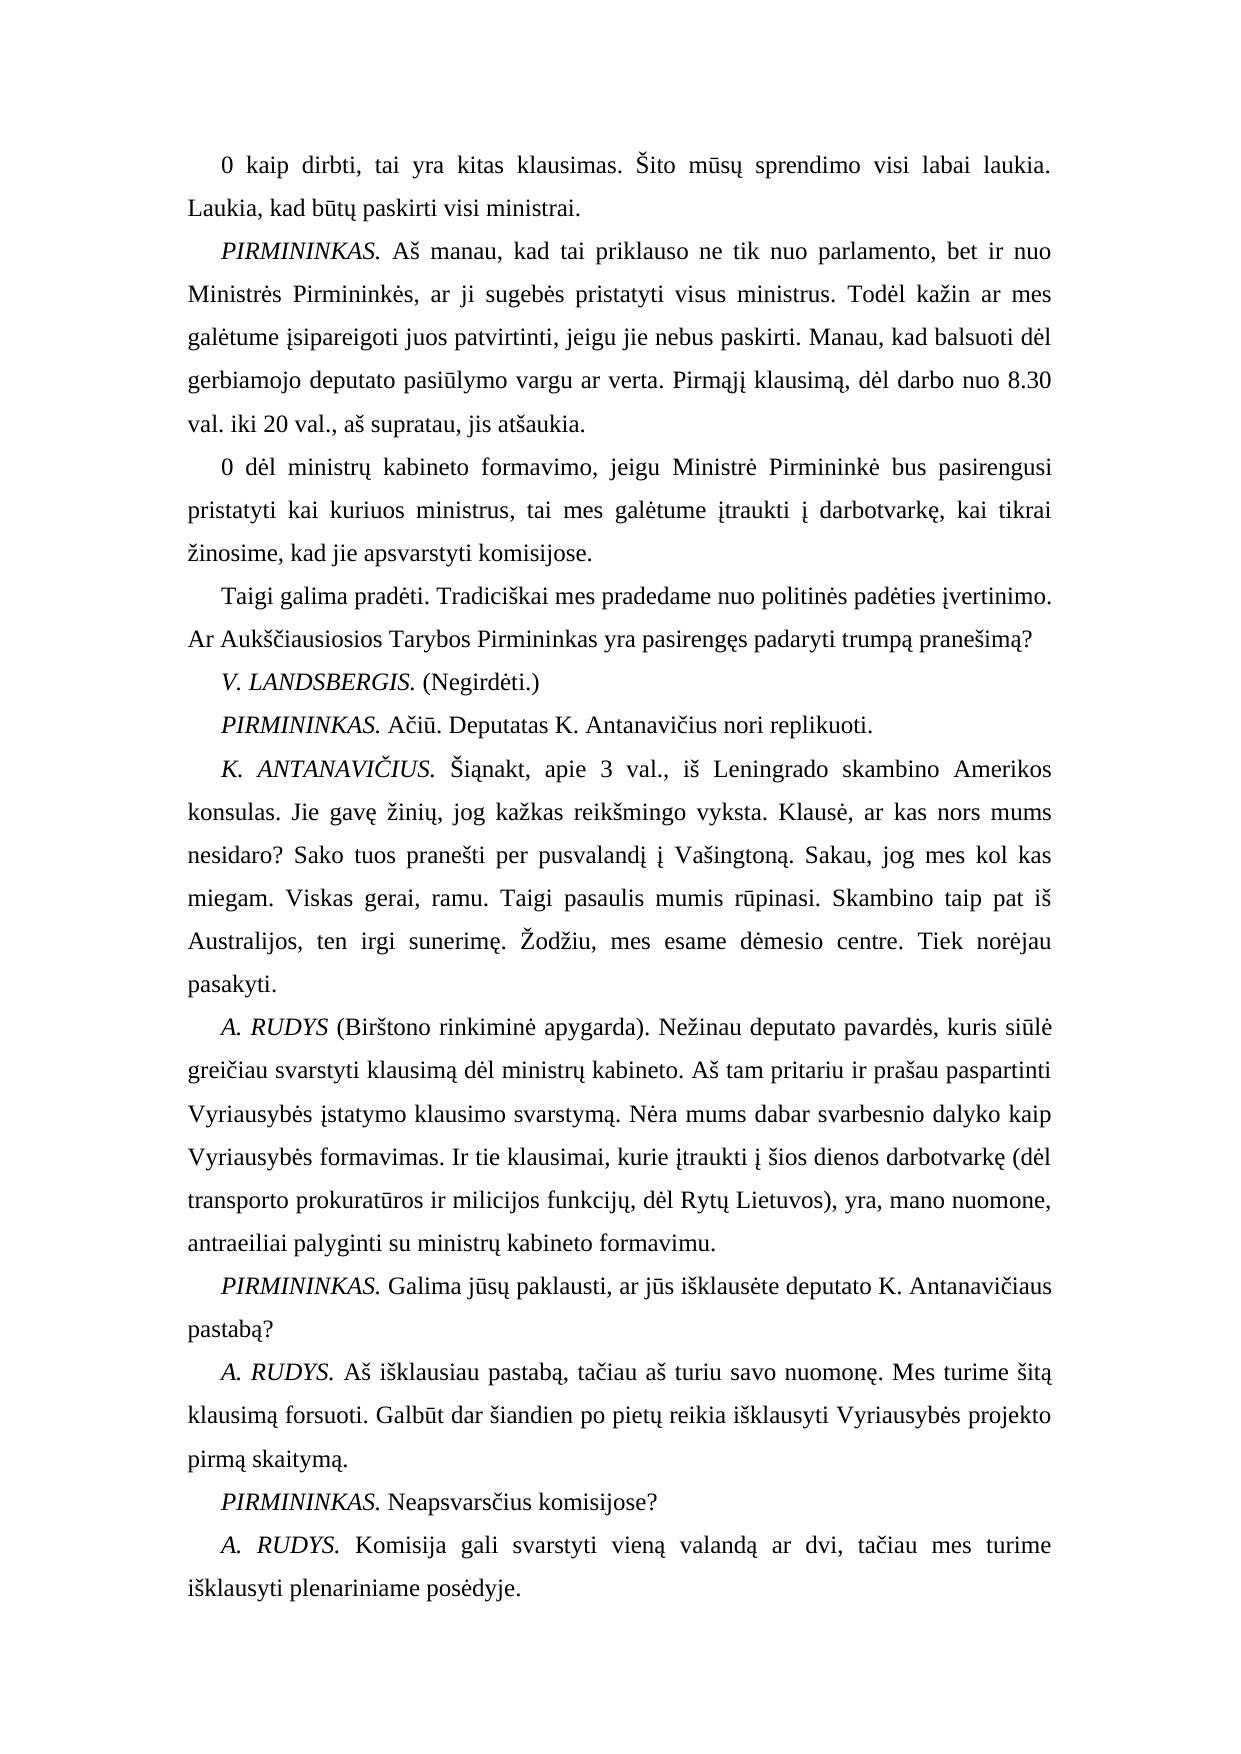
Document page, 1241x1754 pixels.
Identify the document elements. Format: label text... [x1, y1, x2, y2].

text Pirmininkas. Ačiū. Deputatas K. Antanavičius nori replikuoti. [187, 711, 1053, 739]
text PIRMININKAS. Neapsvarsčius komisijose? [187, 1487, 1053, 1516]
text V. Landsbergis. (Negirdėti.) [187, 667, 1053, 696]
text A. Rudys. Aš išklausiau pastabą, tačiau aš turiu savo nuomonę. Mes turime šitą klausimą forsuoti. Galbūt dar šiandien po pietų reikia išklausyti Vyriausybės projekto pirmą skaitymą. [187, 1357, 1053, 1472]
text Pirmininkas. Aš manau, kad tai priklauso ne tik nuo parlamento, bet ir nuo Ministrės Pirmininkės, ar ji sugebės pristatyti visus ministrus. Todėl kažin ar mes galėtume įsipareigoti juos patvirtinti, jeigu jie nebus paskirti. Manau, kad balsuoti dėl gerbiamojo deputato pasiūlymo vargu ar verta. Pirmąjį klausimą, dėl darbo nuo 8.30 val. iki 20 val., aš supratau, jis atšaukia. [187, 236, 1053, 437]
text K. Antanavičius. Šiąnakt, apie 3 val., iš Leningrado skambino Amerikos konsulas. Jie gavę žinių, jog kažkas reikšmingo vyksta. Klausė, ar kas nors mums nesidaro? Sako tuos pranešti per pusvalandį į Vašingtoną. Sakau, jog mes kol kas miegam. Viskas gerai, ramu. Taigi pasaulis mumis rūpinasi. Skambino taip pat iš Australijos, ten irgi sunerimę. Žodžiu, mes esame dėmesio centre. Tiek norėjau pasakyti. [187, 754, 1053, 998]
text Pirmininkas. Galima jūsų paklausti, ar jūs išklausėte deputato K. Antanavičiaus pastabą? [187, 1271, 1053, 1343]
text 0 kaip dirbti, tai yra kitas klausimas. Šito mūsų sprendimo visi labai laukia. Laukia, kad būtų paskirti visi ministrai. [187, 150, 1053, 222]
text A. Rudys (Birštono rinkiminė apygarda). Nežinau deputato pavardės, kuris siūlė greičiau svarstyti klausimą dėl ministrų kabineto. Aš tam pritariu ir prašau paspartinti Vyriausybės įstatymo klausimo svarstymą. Nėra mums dabar svarbesnio dalyko kaip Vyriausybės formavimas. Ir tie klausimai, kurie įtraukti į šios dienos darbotvarkę (dėl transporto prokuratūros ir milicijos funkcijų, dėl Rytų Lietuvos), yra, mano nuomone, antraeiliai palyginti su ministrų kabineto formavimu. [187, 1012, 1053, 1257]
text Taigi galima pradėti. Tradiciškai mes pradedame nuo politinės padėties įvertinimo. Ar Aukščiausiosios Tarybos Pirmininkas yra pasirengęs padaryti trumpą pranešimą? [187, 581, 1053, 653]
text 0 dėl ministrų kabineto formavimo, jeigu Ministrė Pirmininkė bus pasirengusi pristatyti kai kuriuos ministrus, tai mes galėtume įtraukti į darbotvarkę, kai tikrai žinosime, kad jie apsvarstyti komisijose. [187, 452, 1053, 567]
text A. Rudys. Komisija gali svarstyti vieną valandą ar dvi, tačiau mes turime išklausyti plenariniame posėdyje. [187, 1530, 1053, 1602]
